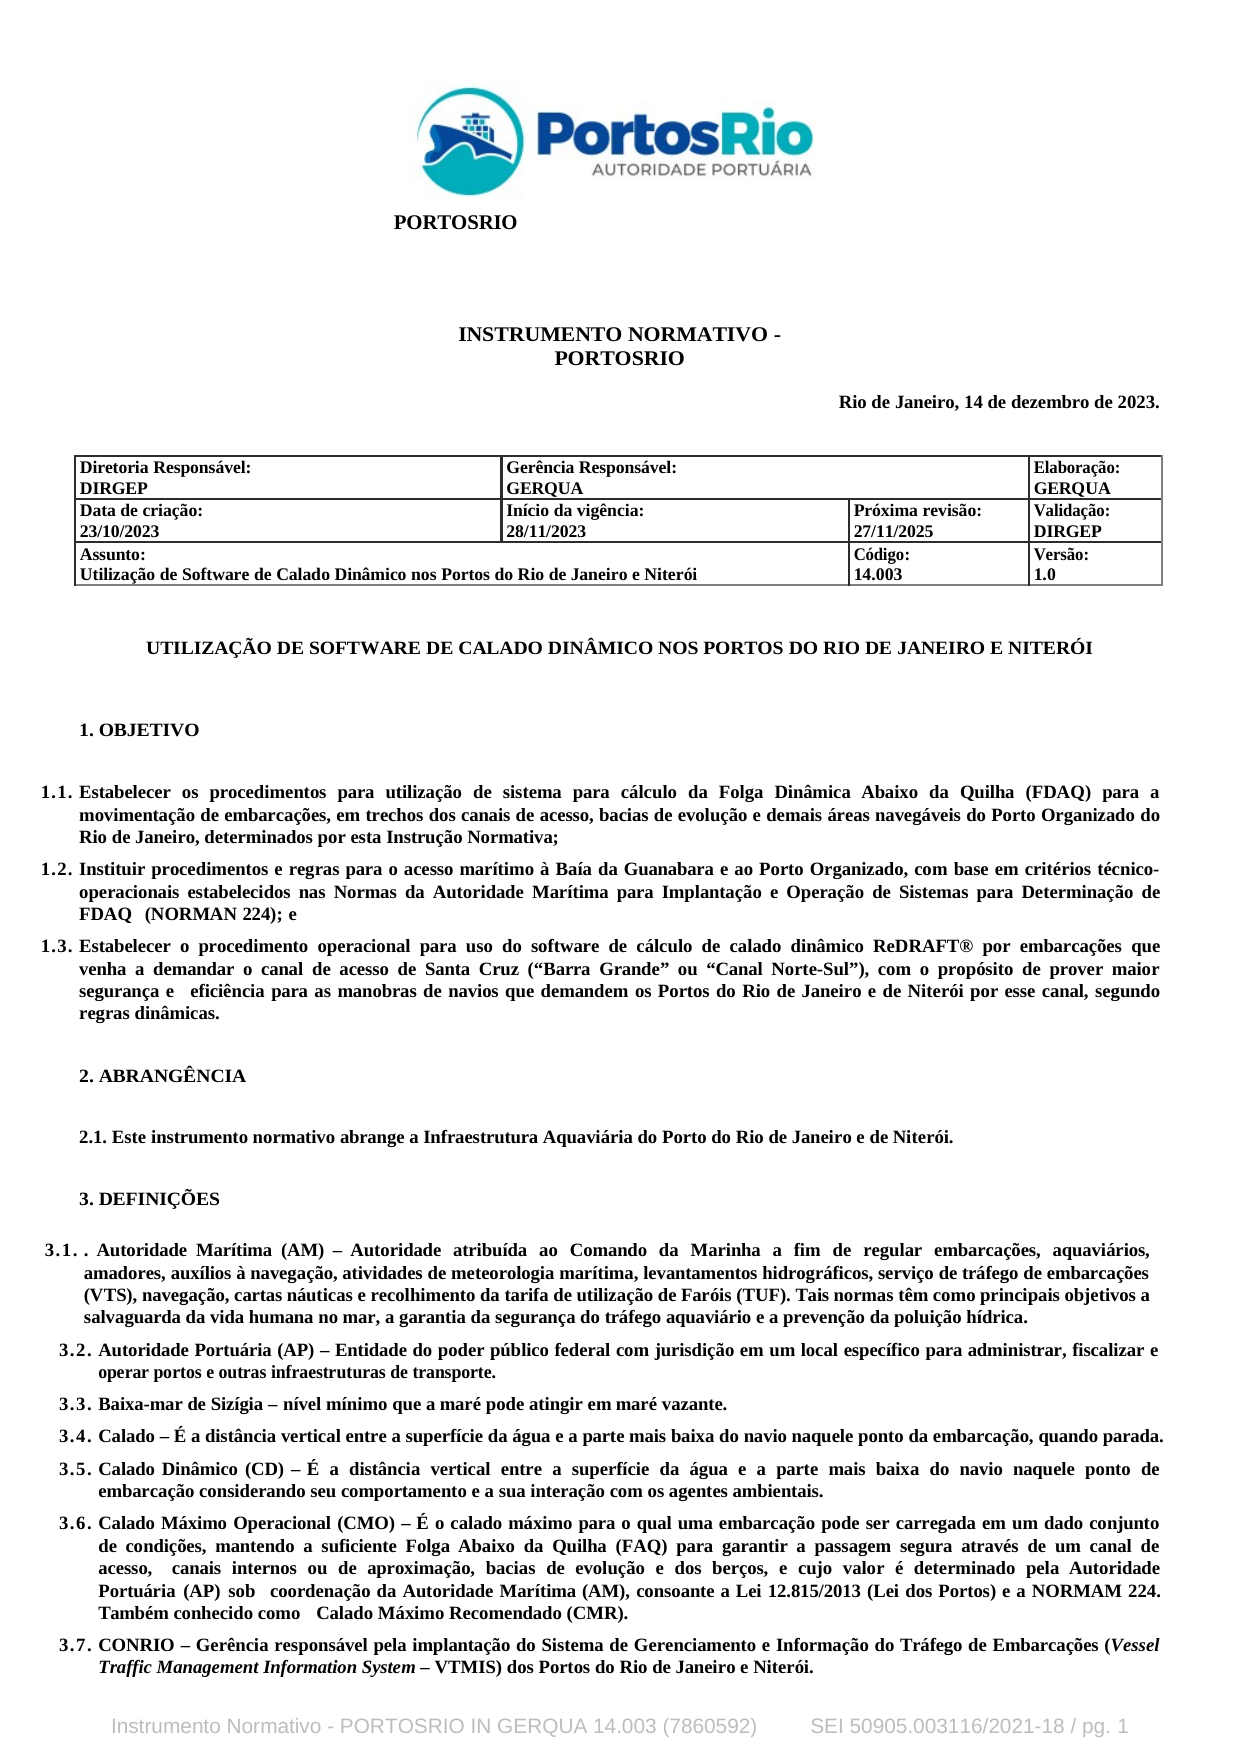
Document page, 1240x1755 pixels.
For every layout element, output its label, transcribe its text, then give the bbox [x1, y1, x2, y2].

list Estabelecer o procedimento operacional para uso do software de cálculo de calado dinâmico ReDRAFT® por embarcações que venha a demandar o canal de acesso de Santa Cruz (“Barra Grande” ou “Canal Norte-Sul”), com o propósito de prover maior segurança e eficiência para as manobras de navios que demandem os Portos do Rio de Janeiro e de Niterói por esse canal, segundo regras dinâmicas. [64, 935, 1160, 1024]
table_cell Data de criação: 23/10/2023 [76, 500, 500, 541]
text Rio de Janeiro, 14 de dezembro de 2023. [64, 391, 1159, 412]
text 2.1. Este instrumento normativo abrange a Infraestrutura Aquaviária do Porto do Rio de Janeiro e de Niterói. [79, 1126, 1175, 1147]
table_header Gerência Responsável: GERQUA [503, 457, 1028, 498]
text 2. ABRANGÊNCIA [79, 1065, 1160, 1087]
text UTILIZAÇÃO DE SOFTWARE DE CALADO DINÂMICO NOS PORTOS DO RIO DE JANEIRO E NITERÓI [146, 637, 1160, 659]
list . Autoridade Marítima (AM) – Autoridade atribuída ao Comando da Marinha a fim de regular embarcações, aquaviários, amadores, auxílios à navegação, atividades de meteorologia marítima, levantamentos hidrográficos, serviço de tráfego de embarcações (VTS), navegação, cartas náuticas e recolhimento da tarifa de utilização de Faróis (TUF). Tais normas têm como principais objetivos a salvaguarda da vida humana no mar, a garantia da segurança do tráfego aquaviário e a prevenção da poluição hídrica. [64, 1239, 1150, 1328]
list Calado – É a distância vertical entre a superfície da água e a parte mais baixa do navio naquele ponto da embarcação, quando parada. [79, 1425, 1175, 1447]
list Calado Dinâmico (CD) – É a distância vertical entre a superfície da água e a parte mais baixa do navio naquele ponto de embarcação considerando seu comportamento e a sua interação com os agentes ambientais. [79, 1458, 1160, 1502]
table_cell Código: 14.003 [850, 543, 1028, 584]
table_cell Início da vigência: 28/11/2023 [503, 500, 848, 541]
table_cell Assunto: Utilização de Software de Calado Dinâmico nos Portos do Rio de Janeiro e Niterói [76, 543, 848, 584]
table_header Elaboração: GERQUA [1030, 457, 1161, 498]
list Autoridade Portuária (AP) – Entidade do poder público federal com jurisdição em um local específico para administrar, fiscalizar e operar portos e outras infraestruturas de transporte. [79, 1338, 1159, 1382]
subtitle PORTOSRIO [64, 210, 847, 234]
text INSTRUMENTO NORMATIVO - PORTOSRIO [393, 322, 846, 370]
table_cell Próxima revisão: 27/11/2025 [850, 500, 1028, 541]
list CONRIO – Gerência responsável pela implantação do Sistema de Gerenciamento e Informação do Tráfego de Embarcações (Vessel Traffic Management Information System – VTMIS) dos Portos do Rio de Janeiro e Niterói. [79, 1634, 1160, 1678]
list Calado Máximo Operacional (CMO) – É o calado máximo para o qual uma embarcação pode ser carregada em um dado conjunto de condições, mantendo a suficiente Folga Abaixo da Quilha (FAQ) para garantir a passagem segura através de um canal de acesso, canais internos ou de aproximação, bacias de evolução e dos berços, e cujo valor é determinado pela Autoridade Portuária (AP) sob coordenação da Autoridade Marítima (AM), consoante a Lei 12.815/2013 (Lei dos Portos) e a NORMAM 224. Também conhecido como Calado Máximo Recomendado (CMR). [79, 1512, 1161, 1623]
table_cell Versão: 1.0 [1030, 543, 1161, 584]
table_header Diretoria Responsável: DIRGEP [76, 457, 500, 498]
list Estabelecer os procedimentos para utilização de sistema para cálculo da Folga Dinâmica Abaixo da Quilha (FDAQ) para a movimentação de embarcações, em trechos dos canais de acesso, bacias de evolução e demais áreas navegáveis do Porto Organizado do Rio de Janeiro, determinados por esta Instrução Normativa; [64, 781, 1160, 847]
list Instituir procedimentos e regras para o acesso marítimo à Baía da Guanabara e ao Porto Organizado, com base em critérios técnico- operacionais estabelecidos nas Normas da Autoridade Marítima para Implantação e Operação de Sistemas para Determinação de FDAQ (NORMAN 224); e [64, 858, 1161, 924]
text 3. DEFINIÇÕES [79, 1188, 1160, 1210]
list Baixa-mar de Sizígia – nível mínimo que a maré pode atingir em maré vazante. [79, 1393, 1175, 1415]
table_cell Validação: DIRGEP [1030, 500, 1161, 541]
text 1. OBJETIVO [79, 718, 1160, 740]
